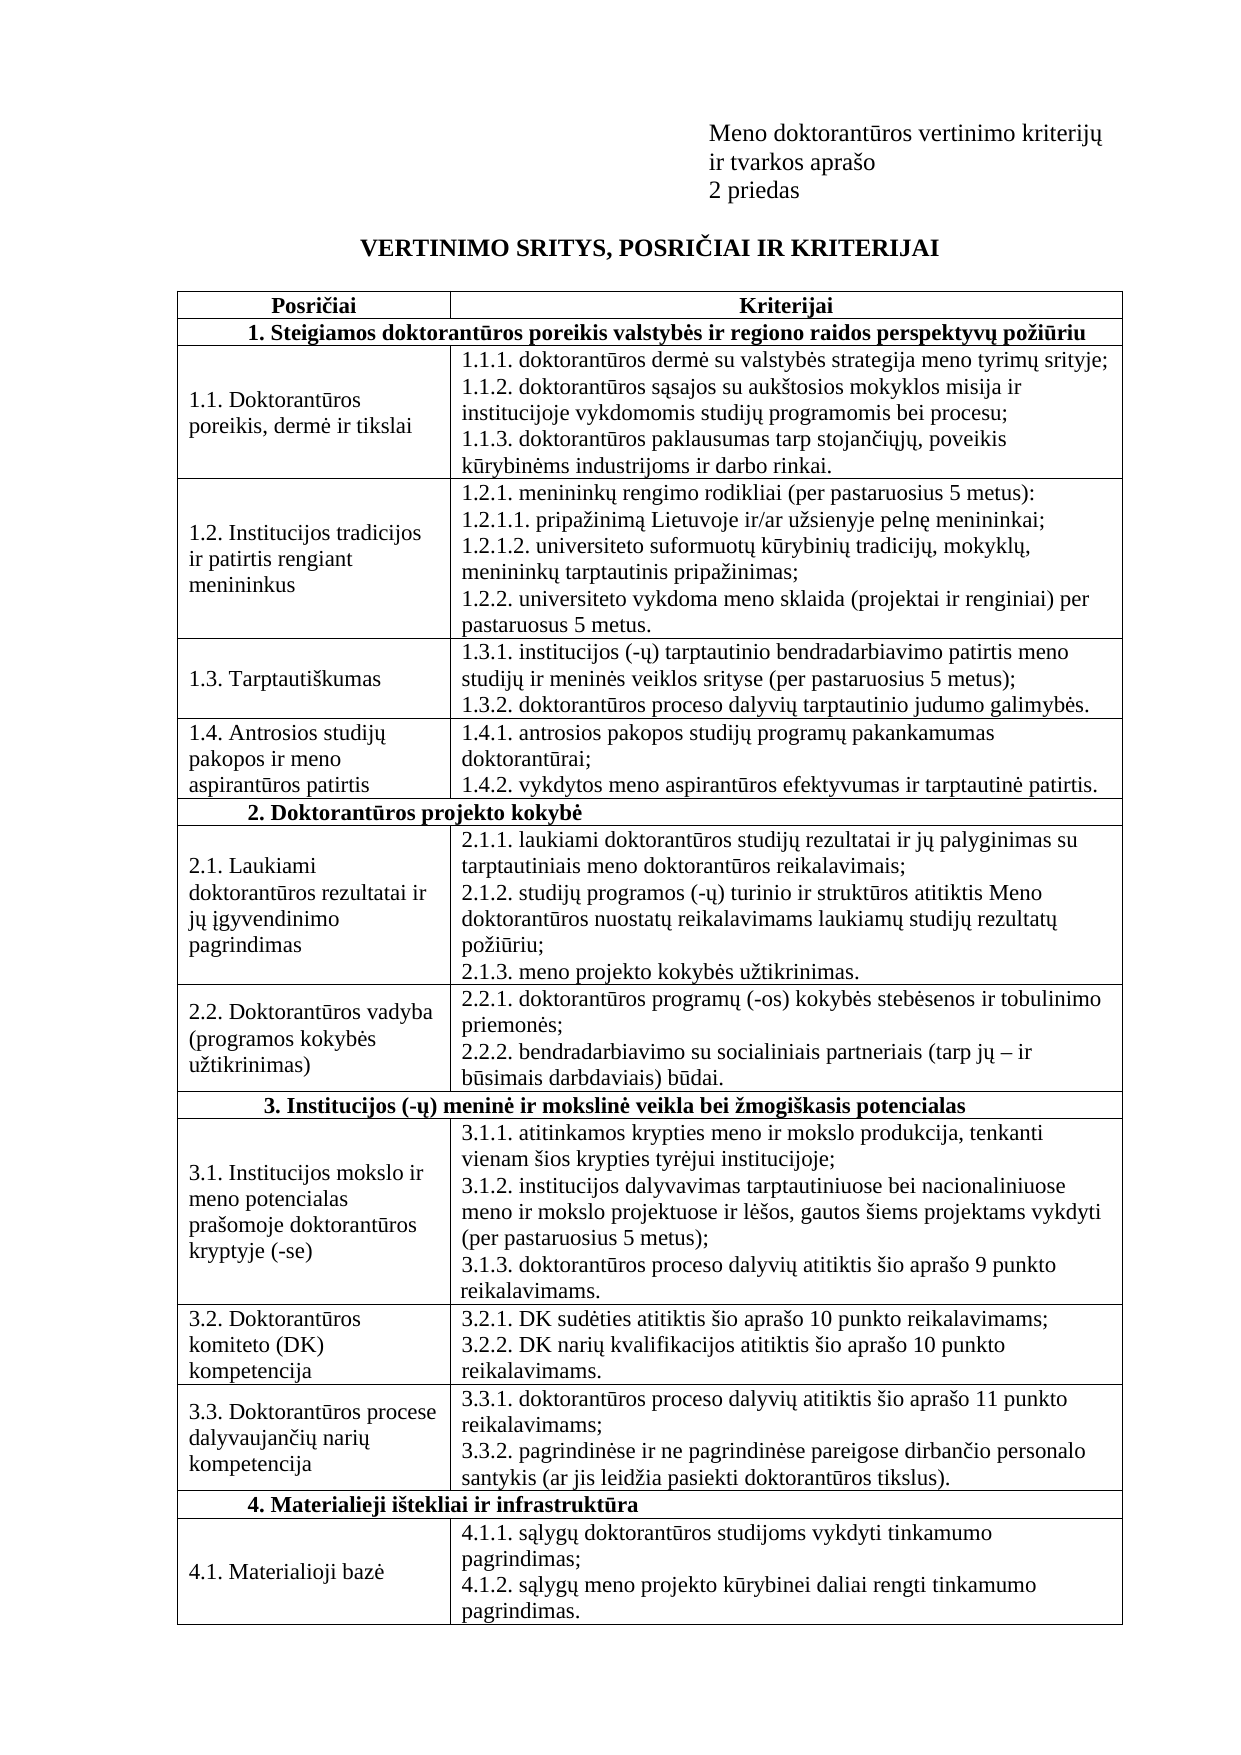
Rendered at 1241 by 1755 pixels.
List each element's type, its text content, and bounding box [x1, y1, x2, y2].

table_cell 4. Materialieji ištekliai ir infrastruktūra [178, 1491, 1122, 1517]
table_cell 1.1.1. doktorantūros dermė su valstybės strategija meno tyrimų srityje; 1.1.2. doktorantūros sąsajos su aukštosios mokyklos misija ir institucijoje vykdomomis studijų programomis bei procesu; 1.1.3. doktorantūros paklausumas tarp stojančiųjų, poveikis kūrybinėms industrijoms ir darbo rinkai. [451, 346, 1122, 478]
table_cell 1.3. Tarptautiškumas [178, 639, 450, 717]
text Vertinimo sritys, posričiai ir kriterijai [177, 233, 1122, 262]
table_cell 3.2.1. DK sudėties atitiktis šio aprašo 10 punkto reikalavimams; 3.2.2. DK narių kvalifikacijos atitiktis šio aprašo 10 punkto reikalavimams. [451, 1305, 1122, 1384]
table_header Posričiai [178, 292, 450, 318]
table_cell 1.4.1. antrosios pakopos studijų programų pakankamumas doktorantūrai; 1.4.2. vykdytos meno aspirantūros efektyvumas ir tarptautinė patirtis. [451, 719, 1122, 798]
text Meno doktorantūros vertinimo kriterijų [177, 118, 1122, 147]
table_cell 1.3.1. institucijos (-ų) tarptautinio bendradarbiavimo patirtis meno studijų ir meninės veiklos srityse (per pastaruosius 5 metus); 1.3.2. doktorantūros proceso dalyvių tarptautinio judumo galimybės. [451, 639, 1122, 717]
text 2 priedas [177, 176, 1122, 204]
table_cell 2. Doktorantūros projekto kokybė [178, 799, 1122, 825]
table_cell 2.2.1. doktorantūros programų (-os) kokybės stebėsenos ir tobulinimo priemonės; 2.2.2. bendradarbiavimo su socialiniais partneriais (tarp jų – ir būsimais darbdaviais) būdai. [451, 985, 1122, 1091]
table_cell 4.1. Materialioji bazė [178, 1519, 450, 1624]
table_cell 1.4. Antrosios studijų pakopos ir meno aspirantūros patirtis [178, 719, 450, 798]
table_cell 2.1. Laukiami doktorantūros rezultatai ir jų įgyvendinimo pagrindimas [178, 826, 450, 984]
table_cell 1.1. Doktorantūros poreikis, dermė ir tikslai [178, 346, 450, 478]
table_cell 3.2. Doktorantūros komiteto (DK) kompetencija [178, 1305, 450, 1384]
table_cell 1.2.1. menininkų rengimo rodikliai (per pastaruosius 5 metus): 1.2.1.1. pripažinimą Lietuvoje ir/ar užsienyje pelnę menininkai; 1.2.1.2. universiteto suformuotų kūrybinių tradicijų, mokyklų, menininkų tarptautinis pripažinimas; 1.2.2. universiteto vykdoma meno sklaida (projektai ir renginiai) per pastaruosus 5 metus. [451, 479, 1122, 637]
table_cell 3.3. Doktorantūros procese dalyvaujančių narių kompetencija [178, 1385, 450, 1490]
table_cell 1. Steigiamos doktorantūros poreikis valstybės ir regiono raidos perspektyvų požiūriu [178, 319, 1122, 345]
table_cell 3.1.1. atitinkamos krypties meno ir mokslo produkcija, tenkanti vienam šios krypties tyrėjui institucijoje; 3.1.2. institucijos dalyvavimas tarptautiniuose bei nacionaliniuose meno ir mokslo projektuose ir lėšos, gautos šiems projektams vykdyti (per pastaruosius 5 metus); 3.1.3. doktorantūros proceso dalyvių atitiktis šio aprašo 9 punkto reikalavimams. [451, 1119, 1122, 1303]
table_cell 3.1. Institucijos mokslo ir meno potencialas prašomoje doktorantūros kryptyje (-se) [178, 1119, 450, 1303]
table_header Kriterijai [451, 292, 1122, 318]
table_cell 4.1.1. sąlygų doktorantūros studijoms vykdyti tinkamumo pagrindimas; 4.1.2. sąlygų meno projekto kūrybinei daliai rengti tinkamumo pagrindimas. [451, 1519, 1122, 1624]
table_cell 2.1.1. laukiami doktorantūros studijų rezultatai ir jų palyginimas su tarptautiniais meno doktorantūros reikalavimais; 2.1.2. studijų programos (-ų) turinio ir struktūros atitiktis Meno doktorantūros nuostatų reikalavimams laukiamų studijų rezultatų požiūriu; 2.1.3. meno projekto kokybės užtikrinimas. [451, 826, 1122, 984]
text ir tvarkos aprašo [177, 147, 1122, 176]
table_cell 3.3.1. doktorantūros proceso dalyvių atitiktis šio aprašo 11 punkto reikalavimams; 3.3.2. pagrindinėse ir ne pagrindinėse pareigose dirbančio personalo santykis (ar jis leidžia pasiekti doktorantūros tikslus). [451, 1385, 1122, 1490]
table_cell 2.2. Doktorantūros vadyba (programos kokybės užtikrinimas) [178, 985, 450, 1091]
table_cell 1.2. Institucijos tradicijos ir patirtis rengiant menininkus [178, 479, 450, 637]
table_cell 3. Institucijos (-ų) meninė ir mokslinė veikla bei žmogiškasis potencialas [178, 1092, 1122, 1118]
